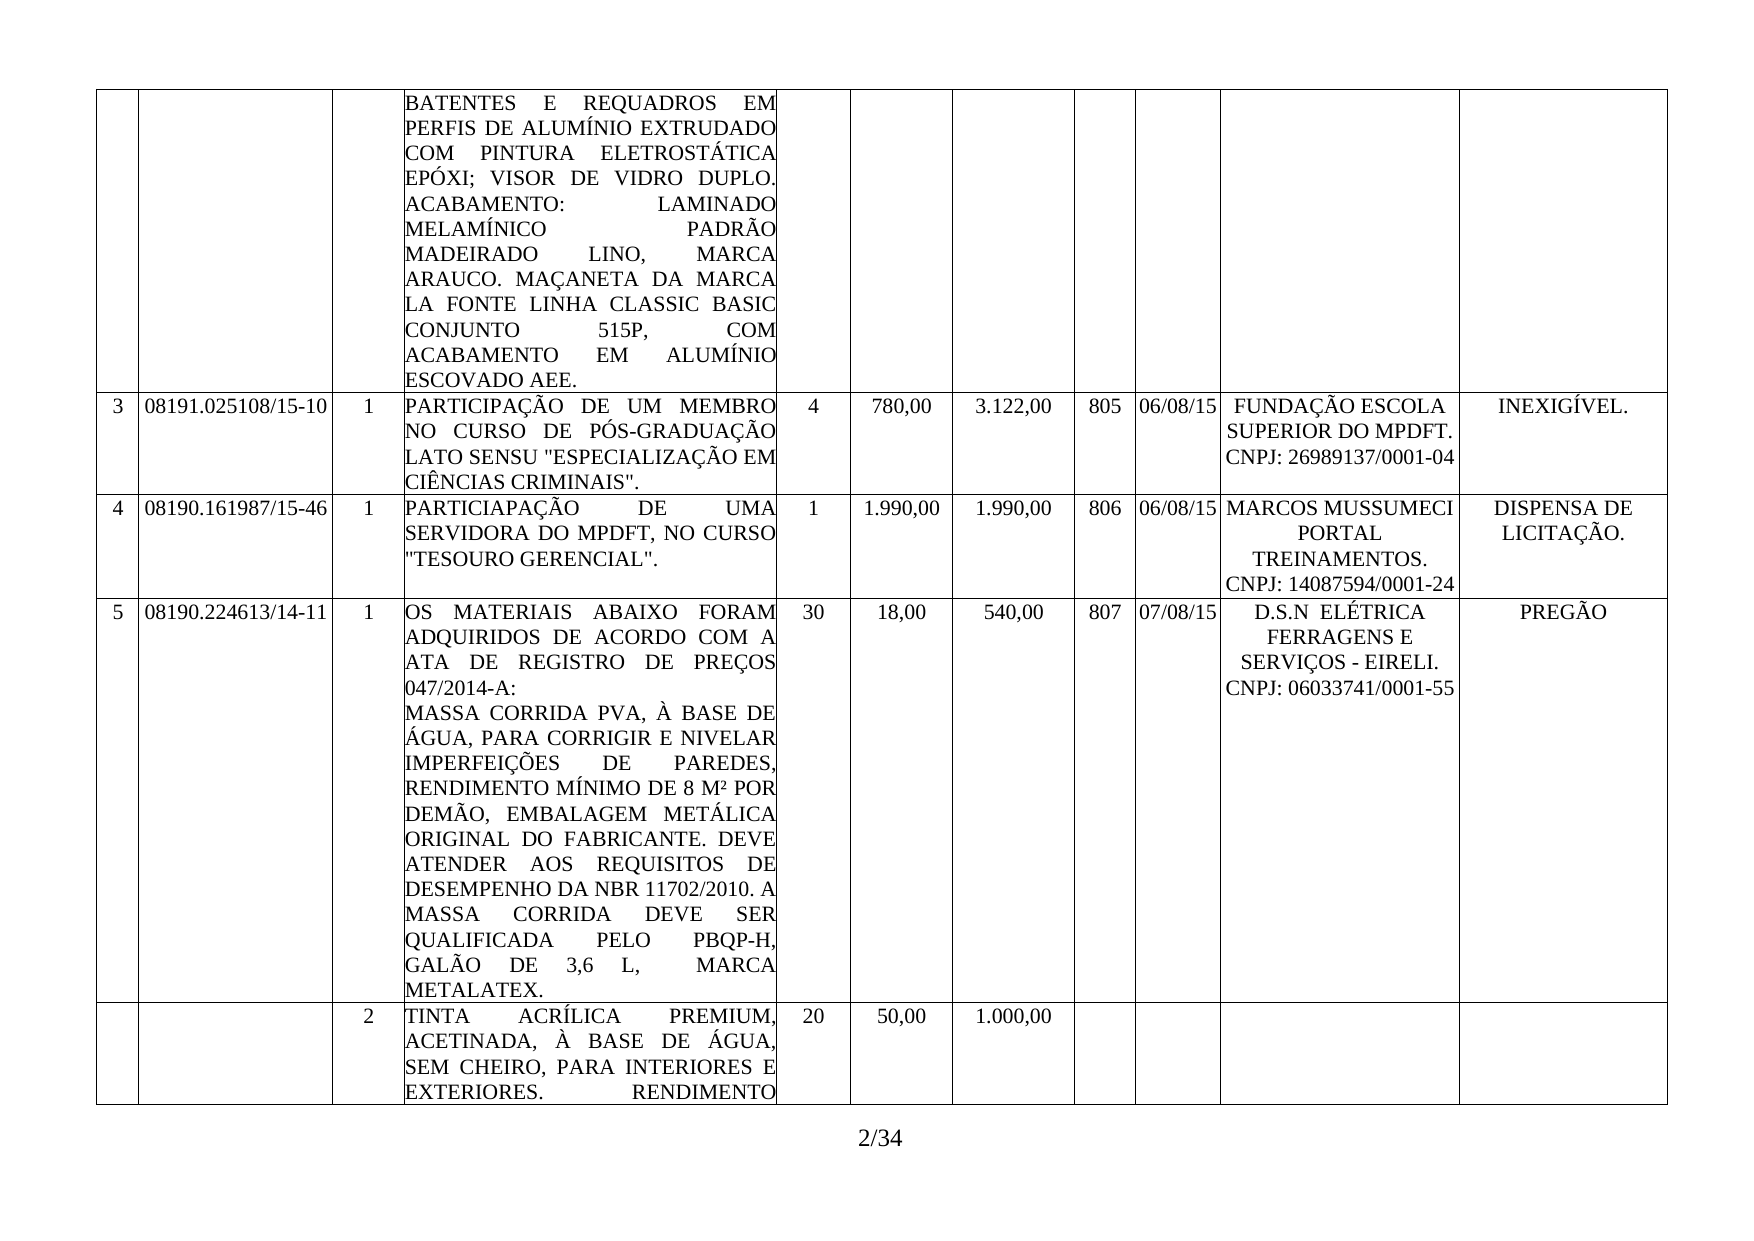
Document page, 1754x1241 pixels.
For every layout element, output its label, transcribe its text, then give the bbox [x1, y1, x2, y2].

table_cell 805 [1075, 393, 1135, 494]
table_cell 2 [333, 1003, 404, 1104]
table_cell FUNDAÇÃO ESCOLA SUPERIOR DO MPDFT. CNPJ: 26989137/0001-04 [1221, 393, 1459, 494]
table_cell [1221, 90, 1459, 392]
table_cell [953, 90, 1074, 392]
table_cell [97, 90, 138, 392]
table_cell 3.122,00 [953, 393, 1074, 494]
table_cell 806 [1075, 495, 1135, 598]
table_cell [1075, 1003, 1135, 1104]
table_cell 540,00 [953, 599, 1074, 1002]
table_cell [1460, 1003, 1667, 1104]
table_cell MARCOS MUSSUMECI PORTAL TREINAMENTOS. CNPJ: 14087594/0001-24 [1221, 495, 1459, 598]
table_cell 1 [777, 495, 850, 598]
table_cell D.S.N ELÉTRICA FERRAGENS E SERVIÇOS - EIRELI. CNPJ: 06033741/0001-55 [1221, 599, 1459, 1002]
table_cell 08190.224613/14-11 [139, 599, 332, 1002]
table_cell 1.000,00 [953, 1003, 1074, 1104]
table_cell 20 [777, 1003, 850, 1104]
table_cell 18,00 [851, 599, 952, 1002]
table_cell 1 [333, 599, 404, 1002]
table_cell 1 [333, 495, 404, 598]
table_cell [1460, 90, 1667, 392]
table_cell [1075, 90, 1135, 392]
table_cell PARTICIAPAÇÃO DE UMA SERVIDORA DO MPDFT, NO CURSO "TESOURO GERENCIAL". [405, 495, 776, 598]
table_cell OS MATERIAIS ABAIXO FORAM ADQUIRIDOS DE ACORDO COM A ATA DE REGISTRO DE PREÇOS 047/2014-A: MASSA CORRIDA PVA, À BASE DE ÁGUA, PARA CORRIGIR E NIVELAR IMPERFEIÇÕES DE PAREDES, RENDIMENTO MÍNIMO DE 8 M² POR DEMÃO, EMBALAGEM METÁLICA ORIGINAL DO FABRICANTE. DEVE ATENDER AOS REQUISITOS DE DESEMPENHO DA NBR 11702/2010. A MASSA CORRIDA DEVE SER QUALIFICADA PELO PBQP-H, GALÃO DE 3,6 L, MARCA METALATEX. [405, 599, 776, 1002]
table_cell 5 [97, 599, 138, 1002]
table_cell TINTA ACRÍLICA PREMIUM, ACETINADA, À BASE DE ÁGUA, SEM CHEIRO, PARA INTERIORES E EXTERIORES. RENDIMENTO [405, 1003, 776, 1104]
table_cell 07/08/15 [1136, 599, 1220, 1002]
table_cell INEXIGÍVEL. [1460, 393, 1667, 494]
table_cell [1221, 1003, 1459, 1104]
table_cell 30 [777, 599, 850, 1002]
table_cell 4 [97, 495, 138, 598]
table_cell 1.990,00 [953, 495, 1074, 598]
table_cell [139, 90, 332, 392]
table_cell [1136, 1003, 1220, 1104]
table_cell DISPENSA DE LICITAÇÃO. [1460, 495, 1667, 598]
table_cell [97, 1003, 138, 1104]
table_cell PREGÃO [1460, 599, 1667, 1002]
table_cell [1136, 90, 1220, 392]
table_cell 4 [777, 393, 850, 494]
table_cell 08190.161987/15-46 [139, 495, 332, 598]
table_cell 780,00 [851, 393, 952, 494]
table_cell [777, 90, 850, 392]
table_cell 3 [97, 393, 138, 494]
table_cell 06/08/15 [1136, 393, 1220, 494]
table_cell [333, 90, 404, 392]
table_cell 807 [1075, 599, 1135, 1002]
table_cell PARTICIPAÇÃO DE UM MEMBRO NO CURSO DE PÓS-GRADUAÇÃO LATO SENSU "ESPECIALIZAÇÃO EM CIÊNCIAS CRIMINAIS". [405, 393, 776, 494]
table_cell [851, 90, 952, 392]
table_cell BATENTES E REQUADROS EM PERFIS DE ALUMÍNIO EXTRUDADO COM PINTURA ELETROSTÁTICA EPÓXI; VISOR DE VIDRO DUPLO. ACABAMENTO: LAMINADO MELAMÍNICO PADRÃO MADEIRADO LINO, MARCA ARAUCO. MAÇANETA DA MARCA LA FONTE LINHA CLASSIC BASIC CONJUNTO 515P, COM ACABAMENTO EM ALUMÍNIO ESCOVADO AEE. [405, 90, 776, 392]
table_cell 50,00 [851, 1003, 952, 1104]
table_cell 08191.025108/15-10 [139, 393, 332, 494]
table_cell 06/08/15 [1136, 495, 1220, 598]
table_cell 1.990,00 [851, 495, 952, 598]
table_cell 1 [333, 393, 404, 494]
table_cell [139, 1003, 332, 1104]
